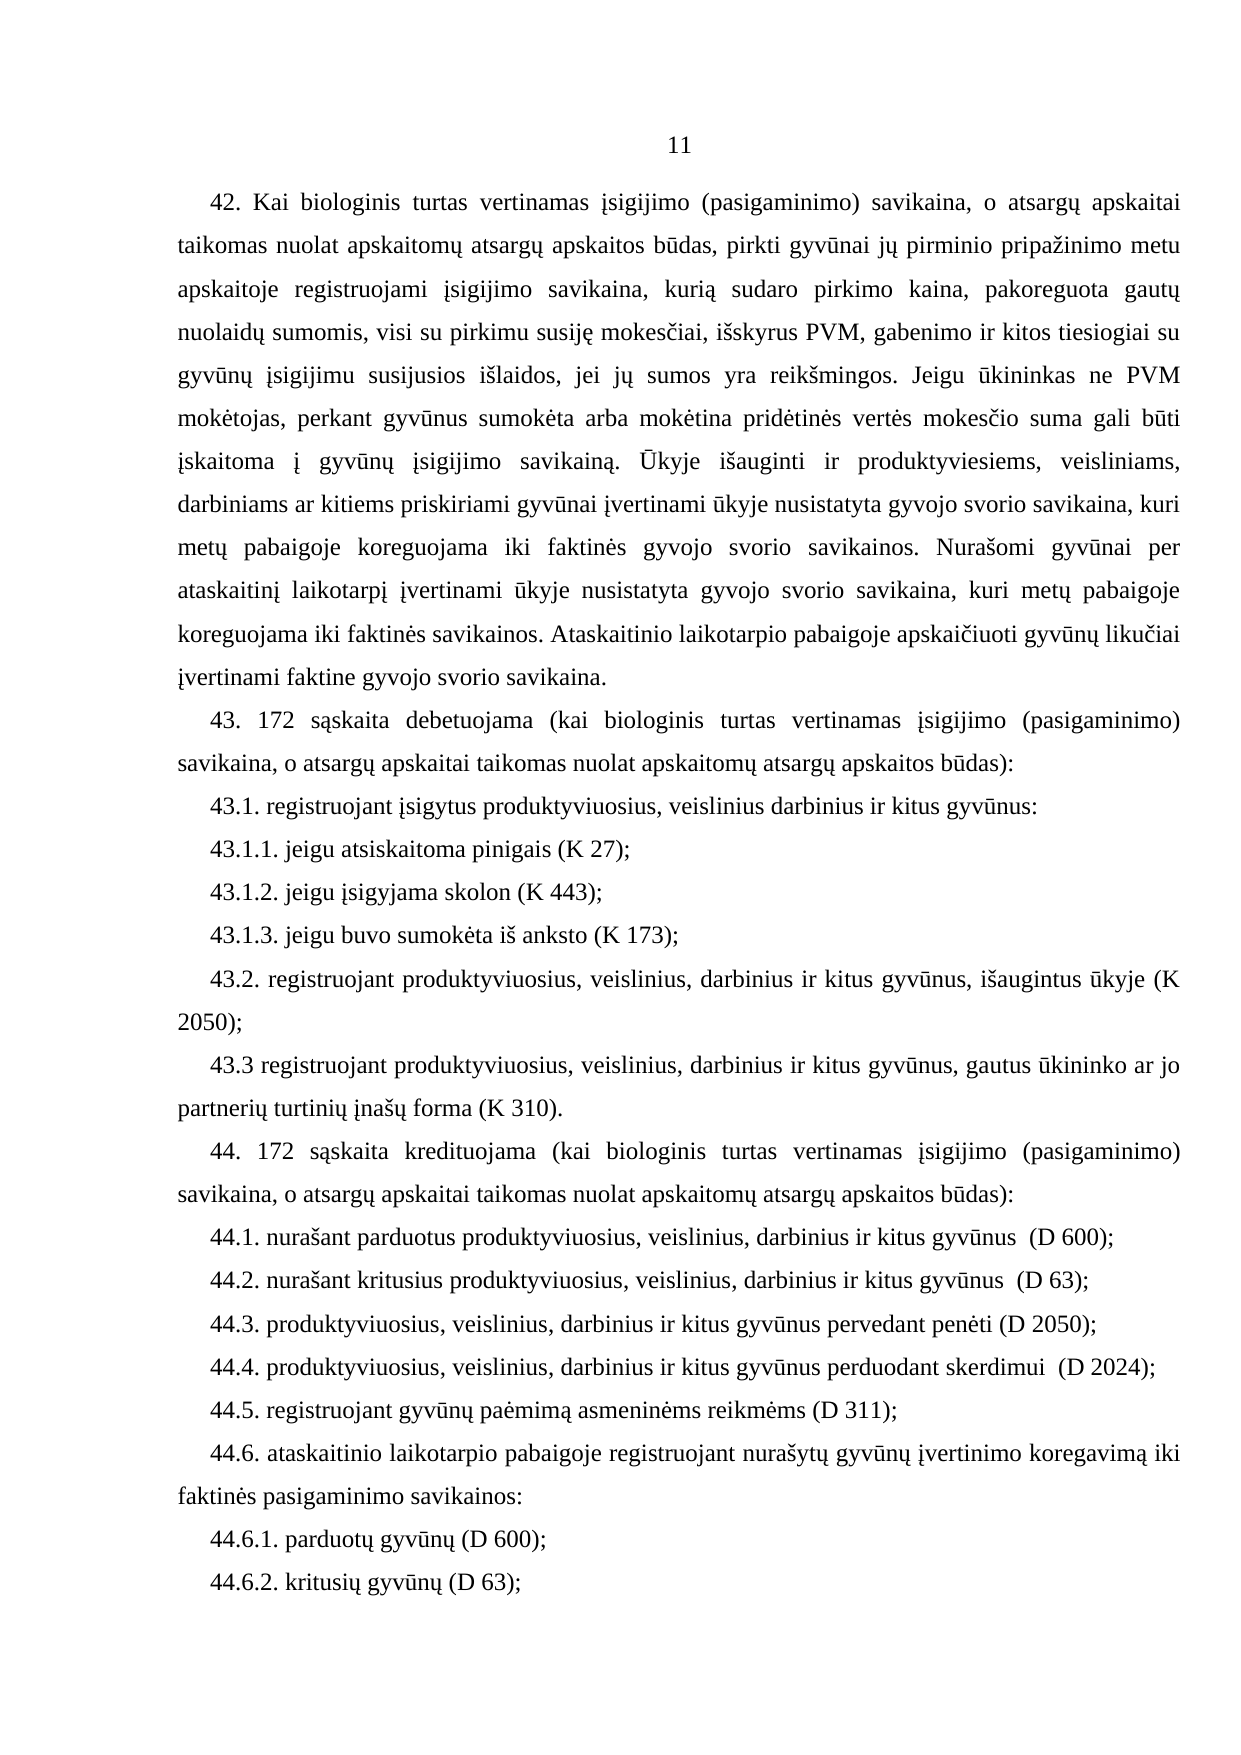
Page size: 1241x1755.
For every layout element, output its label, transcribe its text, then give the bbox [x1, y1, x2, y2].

text 44.4. produktyviuosius, veislinius, darbinius ir kitus gyvūnus perduodant skerdimui (D 2024); [177, 1352, 1181, 1381]
text 44. 172 sąskaita kredituojama (kai biologinis turtas vertinamas įsigijimo (pasigaminimo) savikaina, o atsargų apskaitai taikomas nuolat apskaitomų atsargų apskaitos būdas): [177, 1136, 1181, 1208]
text 44.1. nurašant parduotus produktyviuosius, veislinius, darbinius ir kitus gyvūnus (D 600); [177, 1222, 1181, 1251]
text 44.6.1. parduotų gyvūnų (D 600); [177, 1524, 1181, 1553]
text 44.2. nurašant kritusius produktyviuosius, veislinius, darbinius ir kitus gyvūnus (D 63); [177, 1266, 1181, 1294]
text 43.1.3. jeigu buvo sumokėta iš anksto (K 173); [177, 921, 1181, 949]
text 44.6. ataskaitinio laikotarpio pabaigoje registruojant nurašytų gyvūnų įvertinimo koregavimą iki faktinės pasigaminimo savikainos: [177, 1438, 1181, 1510]
text 44.6.2. kritusių gyvūnų (D 63); [177, 1567, 1181, 1596]
text 44.3. produktyviuosius, veislinius, darbinius ir kitus gyvūnus pervedant penėti (D 2050); [177, 1309, 1181, 1337]
text 43.1. registruojant įsigytus produktyviuosius, veislinius darbinius ir kitus gyvūnus: [177, 791, 1181, 820]
text 42. Kai biologinis turtas vertinamas įsigijimo (pasigaminimo) savikaina, o atsargų apskaitai taikomas nuolat apskaitomų atsargų apskaitos būdas, pirkti gyvūnai jų pirminio pripažinimo metu apskaitoje registruojami įsigijimo savikaina, kurią sudaro pirkimo kaina, pakoreguota gautų nuolaidų sumomis, visi su pirkimu susiję mokesčiai, išskyrus PVM, gabenimo ir kitos tiesiogiai su gyvūnų įsigijimu susijusios išlaidos, jei jų sumos yra reikšmingos. Jeigu ūkininkas ne PVM mokėtojas, perkant gyvūnus sumokėta arba mokėtina pridėtinės vertės mokesčio suma gali būti įskaitoma į gyvūnų įsigijimo savikainą. Ūkyje išauginti ir produktyviesiems, veisliniams, darbiniams ar kitiems priskiriami gyvūnai įvertinami ūkyje nusistatyta gyvojo svorio savikaina, kuri metų pabaigoje koreguojama iki faktinės gyvojo svorio savikainos. Nurašomi gyvūnai per ataskaitinį laikotarpį įvertinami ūkyje nusistatyta gyvojo svorio savikaina, kuri metų pabaigoje koreguojama iki faktinės savikainos. Ataskaitinio laikotarpio pabaigoje apskaičiuoti gyvūnų likučiai įvertinami faktine gyvojo svorio savikaina. [177, 187, 1181, 691]
text 43. 172 sąskaita debetuojama (kai biologinis turtas vertinamas įsigijimo (pasigaminimo) savikaina, o atsargų apskaitai taikomas nuolat apskaitomų atsargų apskaitos būdas): [177, 705, 1181, 777]
text 43.3 registruojant produktyviuosius, veislinius, darbinius ir kitus gyvūnus, gautus ūkininko ar jo partnerių turtinių įnašų forma (K 310). [177, 1050, 1181, 1122]
text 43.1.1. jeigu atsiskaitoma pinigais (K 27); [177, 834, 1181, 863]
text 43.2. registruojant produktyviuosius, veislinius, darbinius ir kitus gyvūnus, išaugintus ūkyje (K 2050); [177, 964, 1181, 1036]
text 44.5. registruojant gyvūnų paėmimą asmeninėms reikmėms (D 311); [177, 1395, 1181, 1424]
text 43.1.2. jeigu įsigyjama skolon (K 443); [177, 877, 1181, 906]
